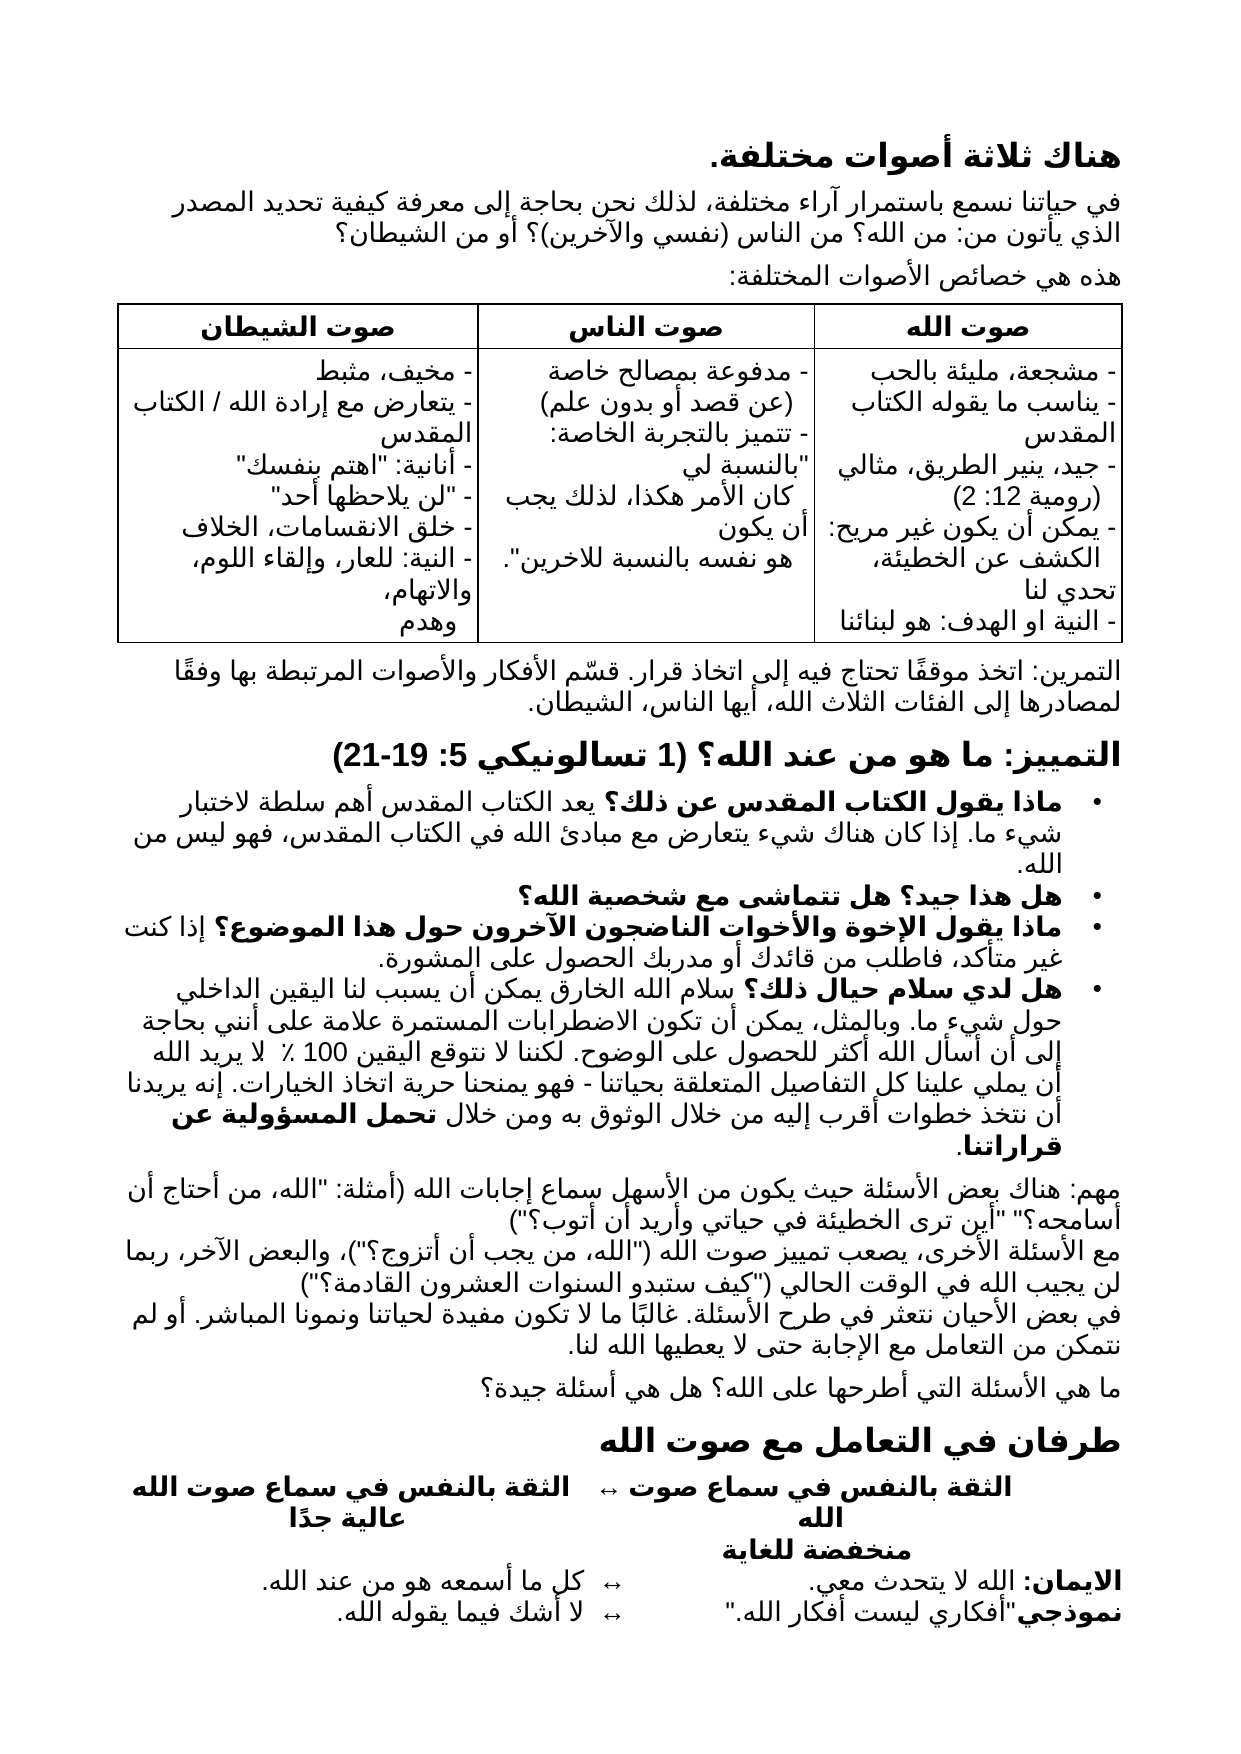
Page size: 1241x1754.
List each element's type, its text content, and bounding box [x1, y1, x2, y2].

text ما هي الأسئلة التي أطرحها على الله؟ هل هي أسئلة جيدة؟ [118, 1372, 1122, 1403]
subtitle التمييز: ما هو من عند الله؟ (1 تسالونيكي 5: 19-21) [118, 735, 1122, 774]
table_cell "أفكاري ليست أفكار الله." [626, 1596, 1016, 1627]
table_cell ↔ [584, 1565, 626, 1596]
table_cell الله لا يتحدث معي. [626, 1565, 1016, 1596]
table_cell ↔ [584, 1596, 626, 1627]
text مهم: هناك بعض الأسئلة حيث يكون من الأسهل سماع إجابات الله (أمثلة: "الله، من أحتاج أن أسامحه؟" "أين ترى الخطيئة في حياتي وأريد أن أتوب؟") [118, 1173, 1122, 1235]
table_cell كل ما أسمعه هو من عند الله. [118, 1565, 584, 1596]
table_header [1016, 1471, 1123, 1565]
table_cell نموذجي [1016, 1596, 1123, 1627]
table_header صوت الشيطان [119, 305, 477, 348]
text التمرين: اتخذ موقفًا تحتاج فيه إلى اتخاذ قرار. قسّم الأفكار والأصوات المرتبطة بها وفقًا لمصادرها إلى الفئات الثلاث الله، أيها الناس، الشيطان. [118, 655, 1122, 718]
list ماذا يقول الإخوة والأخوات الناضجون الآخرون حول هذا الموضوع؟ إذا كنت غير متأكد، فاطلب من قائدك أو مدربك الحصول على المشورة. [118, 911, 1093, 973]
subtitle هناك ثلاثة أصوات مختلفة. [118, 136, 1122, 174]
table_cell لا أشك فيما يقوله الله. [118, 1596, 584, 1627]
table_cell - مدفوعة بمصالح خاصة (عن قصد أو بدون علم) - تتميز بالتجربة الخاصة: "بالنسبة لي كان الأمر هكذا، لذلك يجب أن يكون هو نفسه بالنسبة للاخرين". [479, 349, 814, 642]
list هل لدي سلام حيال ذلك؟ سلام الله الخارق يمكن أن يسبب لنا اليقين الداخلي حول شيء ما. وبالمثل، يمكن أن تكون الاضطرابات المستمرة علامة على أنني بحاجة إلى أن أسأل الله أكثر للحصول على الوضوح. لكننا لا نتوقع اليقين 100 ٪. لا يريد الله أن يملي علينا كل التفاصيل المتعلقة بحياتنا - فهو يمنحنا حرية اتخاذ الخيارات. إنه يريدنا أن نتخذ خطوات أقرب إليه من خلال الوثوق به ومن خلال تحمل المسؤولية عن قراراتنا. [118, 973, 1093, 1161]
subtitle طرفان في التعامل مع صوت الله [118, 1421, 1122, 1459]
table_cell الايمان: [1016, 1565, 1123, 1596]
text في حياتنا نسمع باستمرار آراء مختلفة، لذلك نحن بحاجة إلى معرفة كيفية تحديد المصدر الذي يأتون من: من الله؟ من الناس (نفسي والآخرين)؟ أو من الشيطان؟ [118, 186, 1122, 248]
table_cell - مخيف، مثبط - يتعارض مع إرادة الله / الكتاب المقدس - أنانية: "اهتم بنفسك" - "لن يلاحظها أحد" - خلق الانقسامات، الخلاف - النية: للعار، وإلقاء اللوم، والاتهام، وهدم [119, 349, 477, 642]
text مع الأسئلة الأخرى، يصعب تمييز صوت الله ("الله، من يجب أن أتزوج؟")، والبعض الآخر، ربما لن يجيب الله في الوقت الحالي ("كيف ستبدو السنوات العشرون القادمة؟") [118, 1235, 1122, 1298]
list ماذا يقول الكتاب المقدس عن ذلك؟ يعد الكتاب المقدس أهم سلطة لاختبار شيء ما. إذا كان هناك شيء يتعارض مع مبادئ الله في الكتاب المقدس، فهو ليس من الله. [118, 786, 1093, 879]
table_cell - مشجعة، مليئة بالحب - يناسب ما يقوله الكتاب المقدس - جيد، ينير الطريق، مثالي (رومية 12: 2) - يمكن أن يكون غير مريح: الكشف عن الخطيئة، تحدي لنا - النية او الهدف: هو لبنائنا [815, 349, 1121, 642]
table_header الثقة بالنفس في سماع صوت الله منخفضة للغاية [626, 1471, 1016, 1565]
table_header الثقة بالنفس في سماع صوت الله عالية جدًا [118, 1471, 584, 1565]
table_header صوت الناس [479, 305, 814, 348]
text هذه هي خصائص الأصوات المختلفة: [118, 260, 1122, 292]
table_header صوت الله [815, 305, 1121, 348]
text في بعض الأحيان نتعثر في طرح الأسئلة. غالبًا ما لا تكون مفيدة لحياتنا ونمونا المباشر. أو لم نتمكن من التعامل مع الإجابة حتى لا يعطيها الله لنا. [118, 1298, 1122, 1360]
table_header ↔ [584, 1471, 626, 1565]
list هل هذا جيد؟ هل تتماشى مع شخصية الله؟ [118, 879, 1093, 911]
